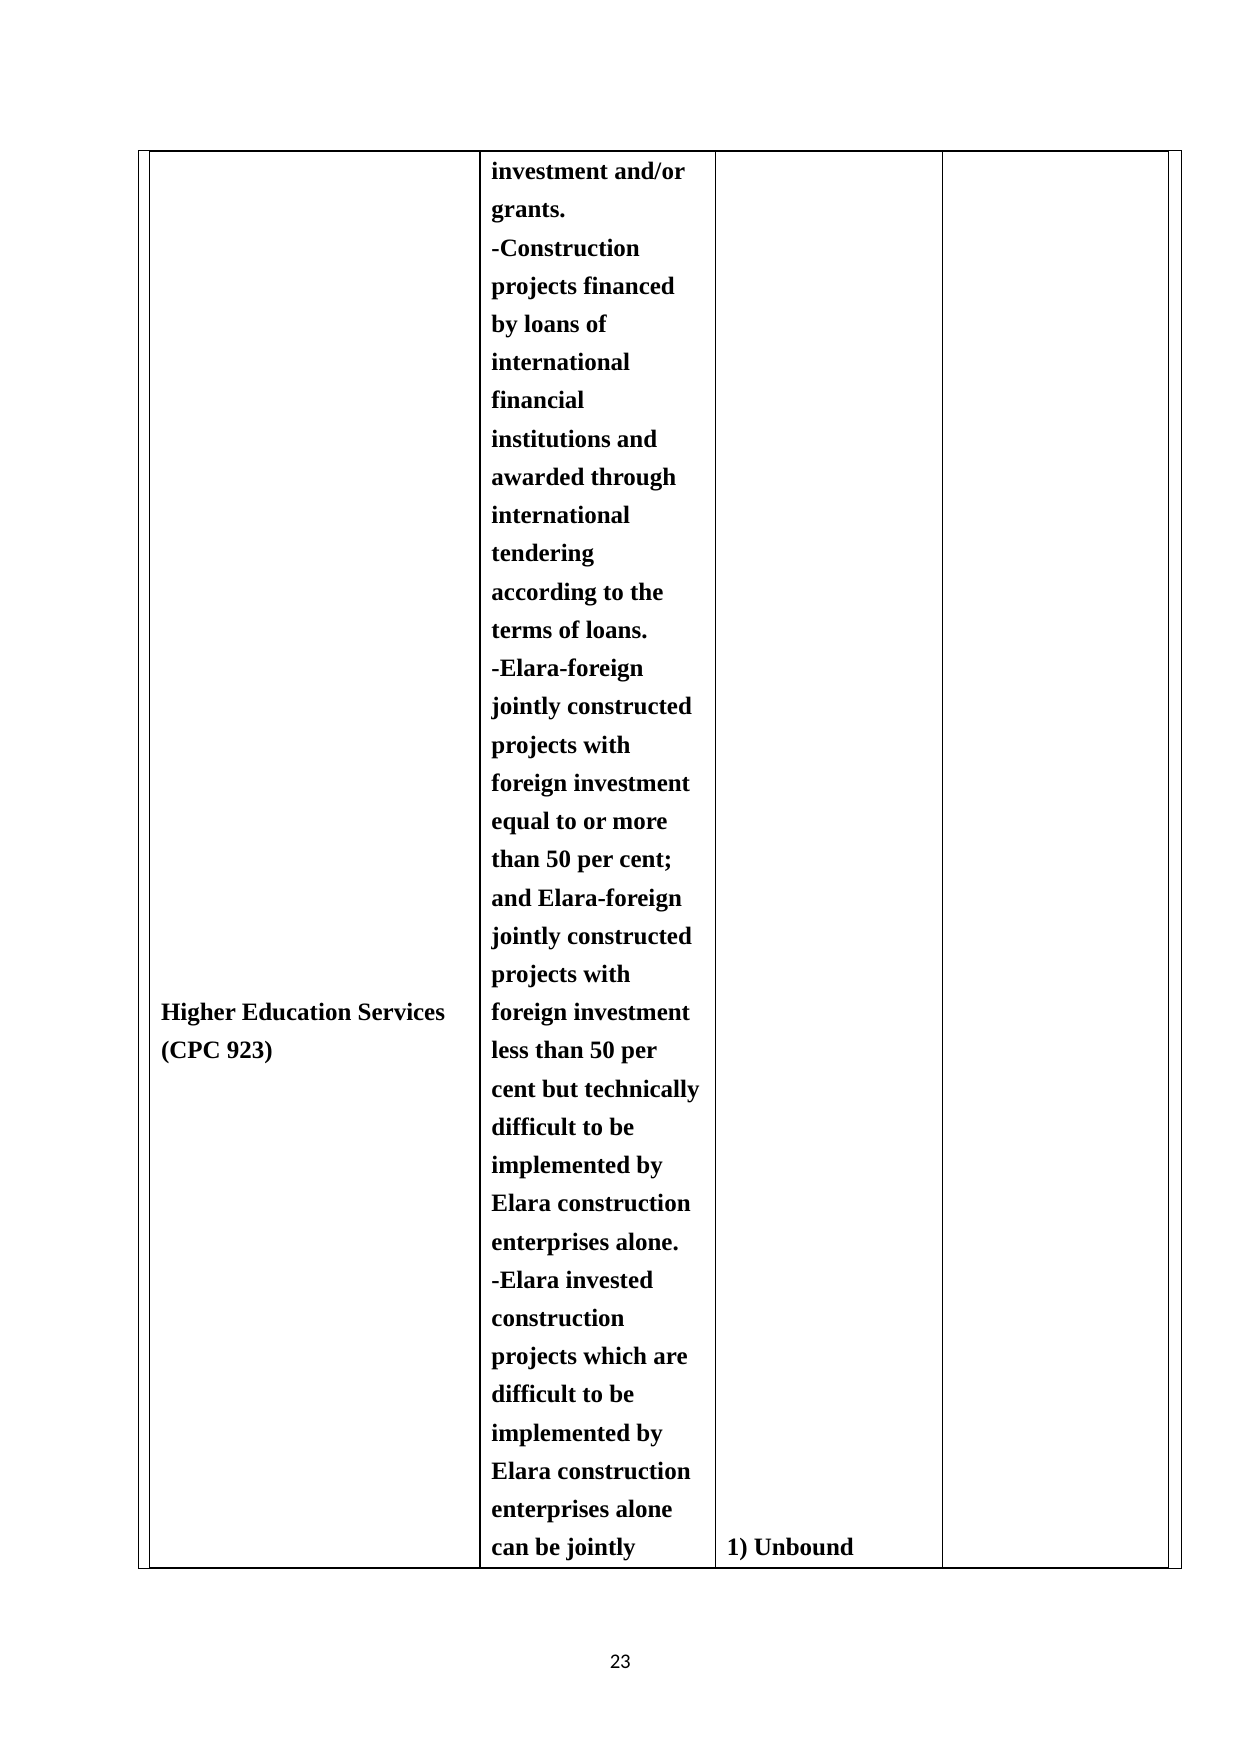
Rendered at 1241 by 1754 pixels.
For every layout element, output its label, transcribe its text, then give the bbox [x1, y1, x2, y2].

table_cell [943, 152, 1168, 1567]
table_cell Higher Education Services (CPC 923) [150, 152, 479, 1567]
table_header [139, 151, 149, 1568]
table_cell investment and/or grants. -Construction projects financed by loans of international financial institutions and awarded through international tendering according to the terms of loans. -Elara-foreign jointly constructed projects with foreign investment equal to or more than 50 per cent; and Elara-foreign jointly constructed projects with foreign investment less than 50 per cent but technically difficult to be implemented by Elara construction enterprises alone. -Elara invested construction projects which are difficult to be implemented by Elara construction enterprises alone can be jointly [481, 152, 715, 1567]
table_cell 1) Unbound [716, 152, 942, 1567]
table_header [1169, 151, 1181, 1568]
